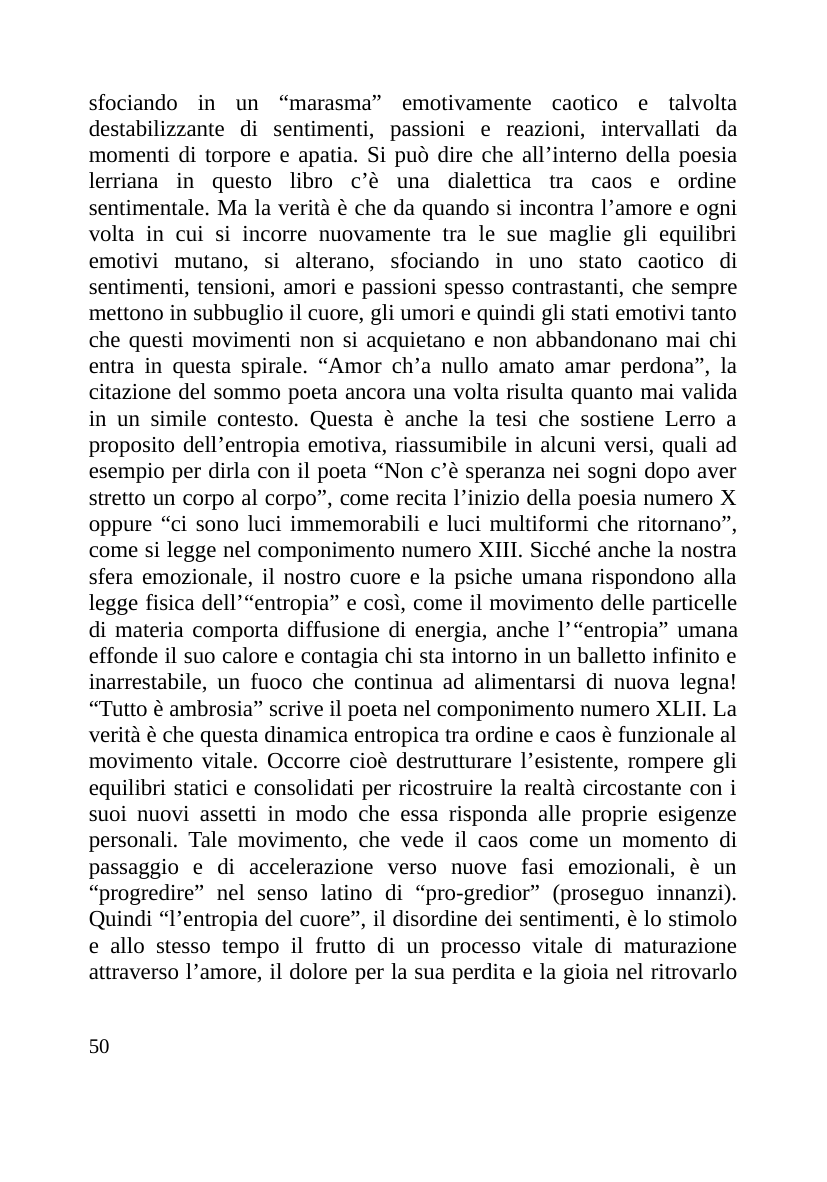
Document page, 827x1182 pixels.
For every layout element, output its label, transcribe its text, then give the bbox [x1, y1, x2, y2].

text sfociando in un “marasma” emotivamente caotico e talvolta destabilizzante di sentimenti, passioni e reazioni, intervallati da momenti di torpore e apatia. Si può dire che all’interno della poesia lerriana in questo libro c’è una dialettica tra caos e ordine sentimentale. Ma la verità è che da quando si incontra l’amore e ogni volta in cui si incorre nuovamente tra le sue maglie gli equilibri emotivi mutano, si alterano, sfociando in uno stato caotico di sentimenti, tensioni, amori e passioni spesso contrastanti, che sempre mettono in subbuglio il cuore, gli umori e quindi gli stati emotivi tanto che questi movimenti non si acquietano e non abbandonano mai chi entra in questa spirale. “Amor ch’a nullo amato amar perdona”, la citazione del sommo poeta ancora una volta risulta quanto mai valida in un simile contesto. Questa è anche la tesi che sostiene Lerro a proposito dell’entropia emotiva, riassumibile in alcuni versi, quali ad esempio per dirla con il poeta “Non c’è speranza nei sogni dopo aver stretto un corpo al corpo”, come recita l’inizio della poesia numero X oppure “ci sono luci immemorabili e luci multiformi che ritornano”, come si legge nel componimento numero XIII. Sicché anche la nostra sfera emozionale, il nostro cuore e la psiche umana rispondono alla legge fisica dell’“entropia” e così, come il movimento delle particelle di materia comporta diffusione di energia, anche l’“entropia” umana effonde il suo calore e contagia chi sta intorno in un balletto infinito e inarrestabile, un fuoco che continua ad alimentarsi di nuova legna! “Tutto è ambrosia” scrive il poeta nel componimento numero XLII. La verità è che questa dinamica entropica tra ordine e caos è funzionale al movimento vitale. Occorre cioè destrutturare l’esistente, rompere gli equilibri statici e consolidati per ricostruire la realtà circostante con i suoi nuovi assetti in modo che essa risponda alle proprie esigenze personali. Tale movimento, che vede il caos come un momento di passaggio e di accelerazione verso nuove fasi emozionali, è un “progredire” nel senso latino di “pro-gredior” (proseguo innanzi). Quindi “l’entropia del cuore”, il disordine dei sentimenti, è lo stimolo e allo stesso tempo il frutto di un processo vitale di maturazione attraverso l’amore, il dolore per la sua perdita e la gioia nel ritrovarlo [88, 88, 738, 984]
